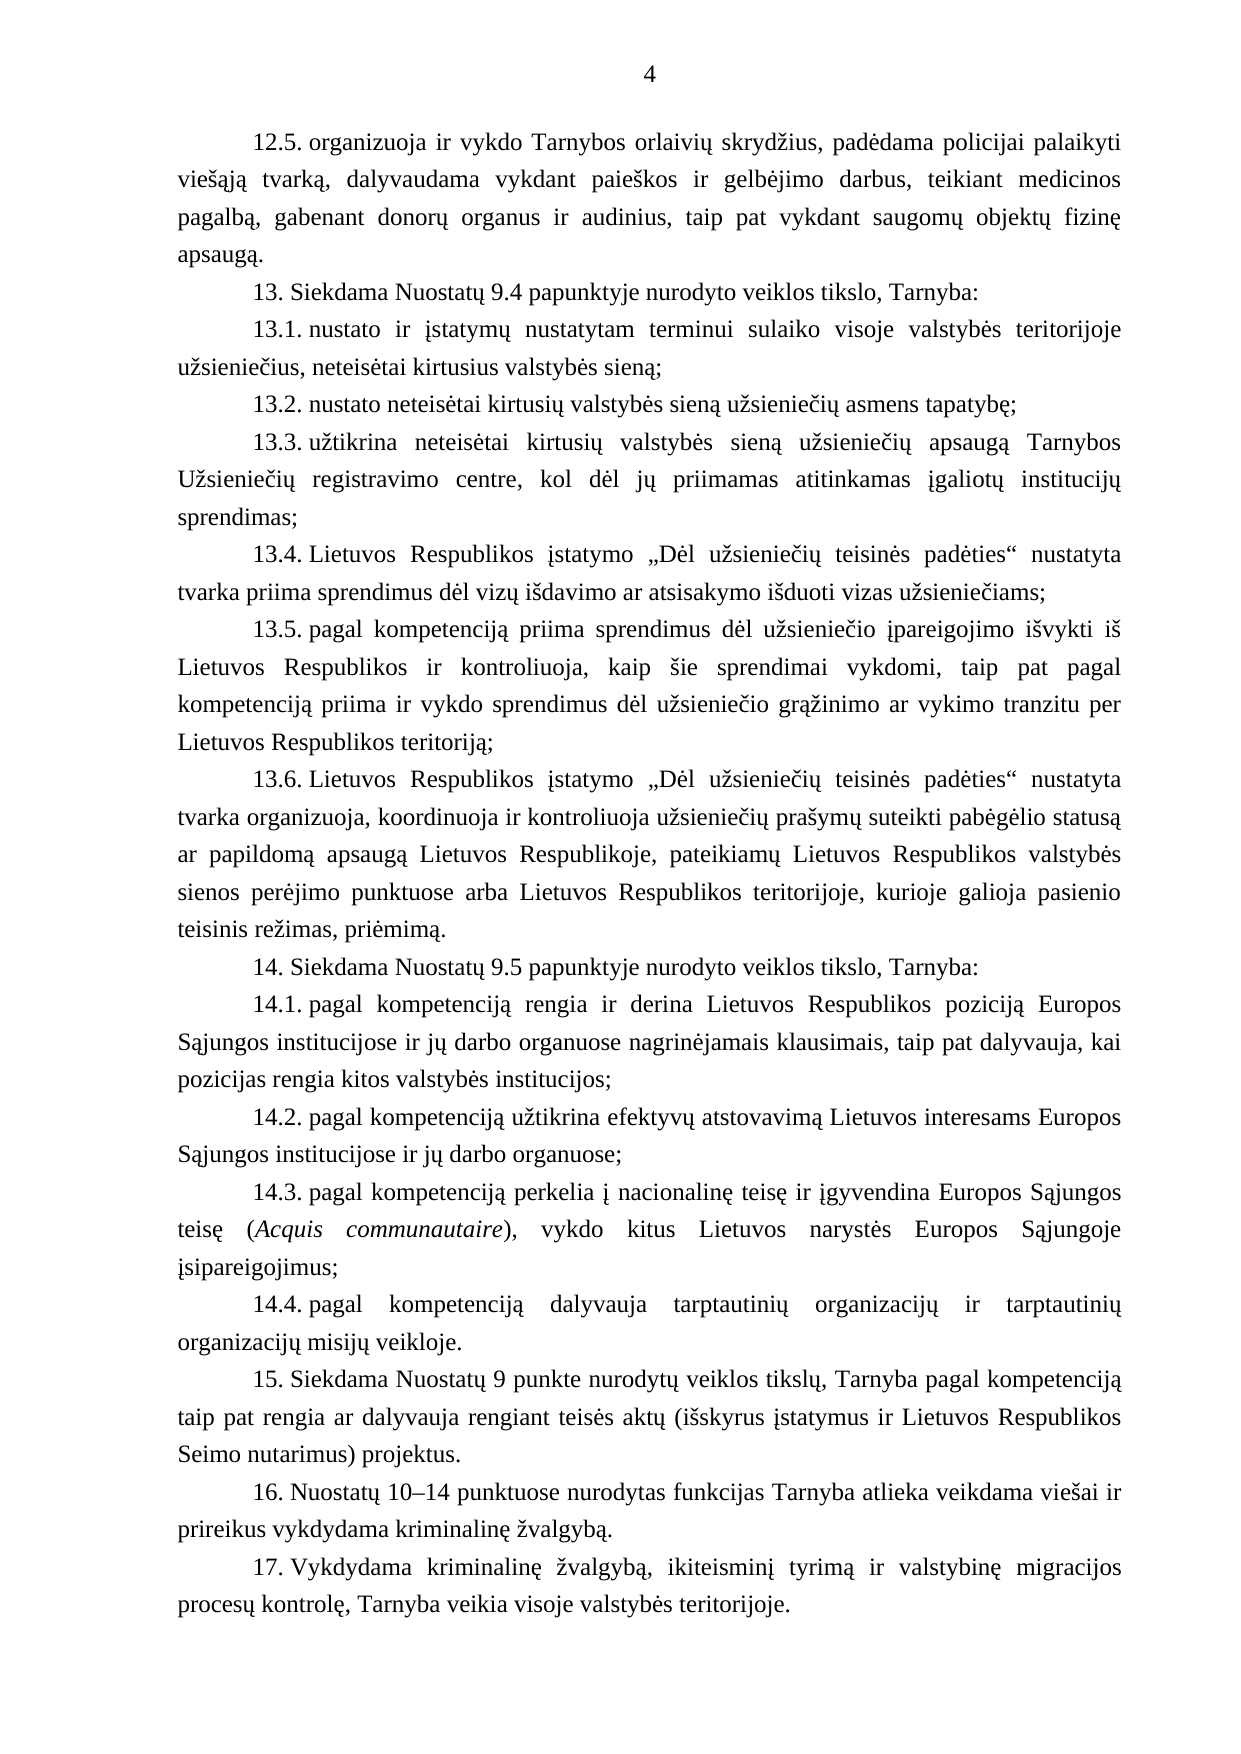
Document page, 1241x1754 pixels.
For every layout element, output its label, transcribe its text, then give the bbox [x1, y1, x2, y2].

text 17. Vykdydama kriminalinę žvalgybą, ikiteisminį tyrimą ir valstybinę migracijos procesų kontrolę, Tarnyba veikia visoje valstybės teritorijoje. [177, 1543, 1122, 1618]
text 13.3. užtikrina neteisėtai kirtusių valstybės sieną užsieniečių apsaugą Tarnybos Užsieniečių registravimo centre, kol dėl jų priimamas atitinkamas įgaliotų institucijų sprendimas; [177, 418, 1122, 531]
text 16. Nuostatų 10–14 punktuose nurodytas funkcijas Tarnyba atlieka veikdama viešai ir prireikus vykdydama kriminalinę žvalgybą. [177, 1468, 1122, 1543]
text 14.2. pagal kompetenciją užtikrina efektyvų atstovavimą Lietuvos interesams Europos Sąjungos institucijose ir jų darbo organuose; [177, 1093, 1122, 1168]
text 14.4. pagal kompetenciją dalyvauja tarptautinių organizacijų ir tarptautinių organizacijų misijų veikloje. [177, 1281, 1122, 1356]
text 13. Siekdama Nuostatų 9.4 papunktyje nurodyto veiklos tikslo, Tarnyba: [177, 268, 1122, 306]
text 15. Siekdama Nuostatų 9 punkte nurodytų veiklos tikslų, Tarnyba pagal kompetenciją taip pat rengia ar dalyvauja rengiant teisės aktų (išskyrus įstatymus ir Lietuvos Respublikos Seimo nutarimus) projektus. [177, 1356, 1122, 1468]
text 13.1. nustato ir įstatymų nustatytam terminui sulaiko visoje valstybės teritorijoje užsieniečius, neteisėtai kirtusius valstybės sieną; [177, 306, 1122, 381]
text 13.4. Lietuvos Respublikos įstatymo „Dėl užsieniečių teisinės padėties“ nustatyta tvarka priima sprendimus dėl vizų išdavimo ar atsisakymo išduoti vizas užsieniečiams; [177, 531, 1122, 606]
text 14.1. pagal kompetenciją rengia ir derina Lietuvos Respublikos poziciją Europos Sąjungos institucijose ir jų darbo organuose nagrinėjamais klausimais, taip pat dalyvauja, kai pozicijas rengia kitos valstybės institucijos; [177, 981, 1122, 1093]
text 12.5. organizuoja ir vykdo Tarnybos orlaivių skrydžius, padėdama policijai palaikyti viešąją tvarką, dalyvaudama vykdant paieškos ir gelbėjimo darbus, teikiant medicinos pagalbą, gabenant donorų organus ir audinius, taip pat vykdant saugomų objektų fizinę apsaugą. [177, 118, 1122, 268]
text 13.2. nustato neteisėtai kirtusių valstybės sieną užsieniečių asmens tapatybę; [177, 381, 1122, 418]
text 13.5. pagal kompetenciją priima sprendimus dėl užsieniečio įpareigojimo išvykti iš Lietuvos Respublikos ir kontroliuoja, kaip šie sprendimai vykdomi, taip pat pagal kompetenciją priima ir vykdo sprendimus dėl užsieniečio grąžinimo ar vykimo tranzitu per Lietuvos Respublikos teritoriją; [177, 606, 1122, 756]
text 14.3. pagal kompetenciją perkelia į nacionalinę teisę ir įgyvendina Europos Sąjungos teisę (Acquis communautaire), vykdo kitus Lietuvos narystės Europos Sąjungoje įsipareigojimus; [177, 1168, 1122, 1281]
text 14. Siekdama Nuostatų 9.5 papunktyje nurodyto veiklos tikslo, Tarnyba: [177, 943, 1122, 981]
text 13.6. Lietuvos Respublikos įstatymo „Dėl užsieniečių teisinės padėties“ nustatyta tvarka organizuoja, koordinuoja ir kontroliuoja užsieniečių prašymų suteikti pabėgėlio statusą ar papildomą apsaugą Lietuvos Respublikoje, pateikiamų Lietuvos Respublikos valstybės sienos perėjimo punktuose arba Lietuvos Respublikos teritorijoje, kurioje galioja pasienio teisinis režimas, priėmimą. [177, 756, 1122, 943]
